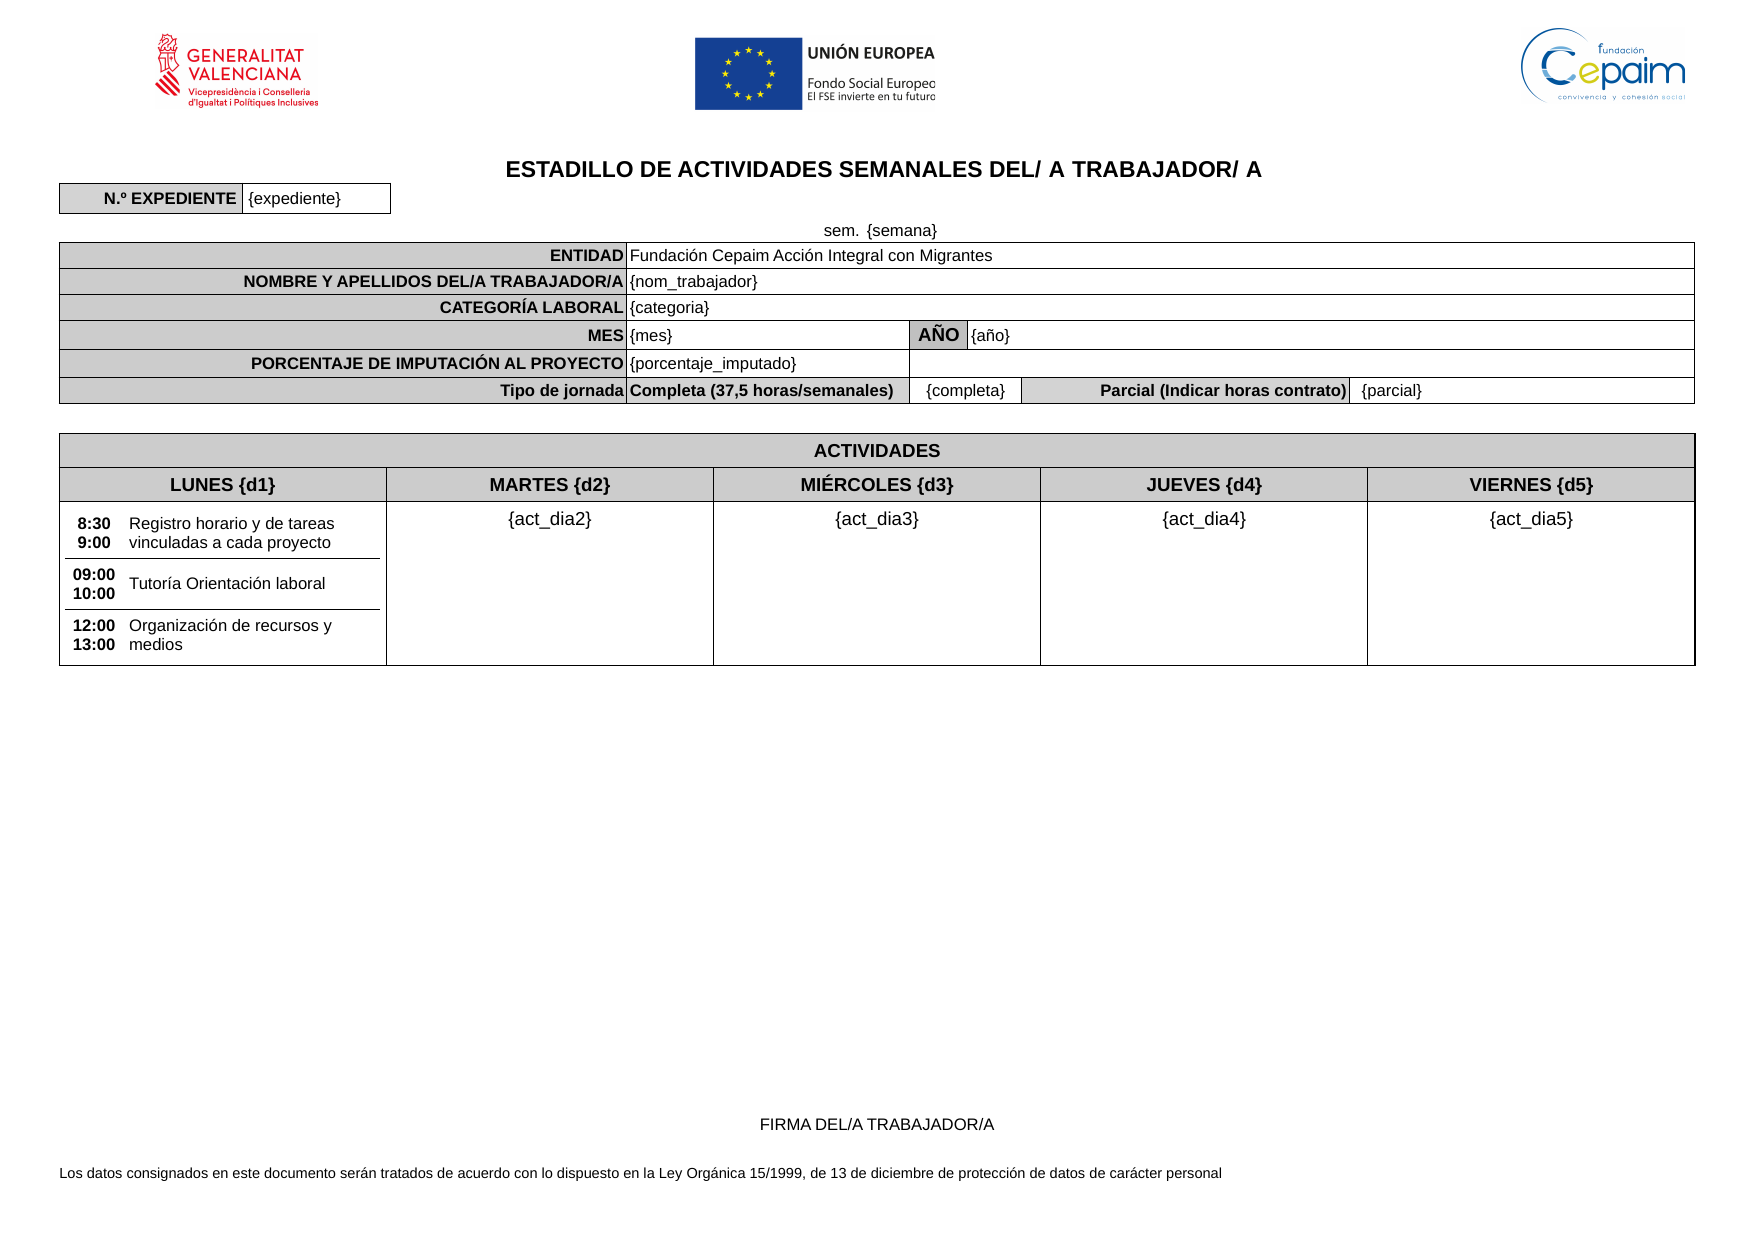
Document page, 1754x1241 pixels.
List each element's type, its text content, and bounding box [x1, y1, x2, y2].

table_header {expediente} [243, 184, 390, 213]
table_cell Organización de recursos y medios [123, 610, 380, 659]
table_header Registro horario y de tareas vinculadas a cada proyecto [123, 508, 380, 558]
table_cell Tipo de jornada [60, 378, 626, 403]
table_cell LUNES {d1} [60, 468, 386, 501]
text sem. {semana} [59, 213, 1695, 242]
picture [1520, 27, 1686, 104]
table_header ACTIVIDADES [60, 434, 1694, 467]
table_header ENTIDAD [60, 243, 626, 268]
table_cell [60, 502, 386, 665]
table_cell {año} [968, 321, 1694, 349]
table_cell {act_dia4} [1041, 502, 1367, 665]
table_cell MIÉRCOLES {d3} [714, 468, 1040, 501]
table_cell MARTES {d2} [387, 468, 713, 501]
table_cell JUEVES {d4} [1041, 468, 1367, 501]
table_cell {parcial} [1350, 378, 1694, 403]
table_cell VIERNES {d5} [1368, 468, 1694, 501]
table_cell {nom_trabajador} [627, 269, 1694, 294]
table_cell {completa} [910, 378, 1021, 403]
table_cell Completa (37,5 horas/semanales) [627, 378, 909, 403]
table_cell {porcentaje_imputado} [627, 350, 909, 377]
table_cell {categoria} [627, 295, 1694, 320]
text ESTADILLO DE ACTIVIDADES SEMANALES DEL/ A TRABAJADOR/ A [59, 154, 1695, 183]
table_cell PORCENTAJE DE IMPUTACIÓN AL PROYECTO [60, 350, 626, 377]
table_cell {act_dia3} [714, 502, 1040, 665]
table_cell NOMBRE Y APELLIDOS DEL/A TRABAJADOR/A [60, 269, 626, 294]
table_cell Parcial (Indicar horas contrato) [1022, 378, 1349, 403]
table_cell [910, 350, 1694, 377]
picture [154, 33, 319, 109]
table_header Fundación Cepaim Acción Integral con Migrantes [627, 243, 1694, 268]
table_cell 09:00 10:00 [65, 559, 123, 608]
table_cell {act_dia5} [1368, 502, 1694, 665]
table_header 8:30 9:00 [65, 508, 123, 558]
table_cell {mes} [627, 321, 909, 349]
table_cell AÑO [910, 321, 967, 349]
table_cell {act_dia2} [387, 502, 713, 665]
table_cell 12:00 13:00 [65, 610, 123, 659]
table_header N.º EXPEDIENTE [60, 184, 242, 213]
table_cell MES [60, 321, 626, 349]
table_cell CATEGORÍA LABORAL [60, 295, 626, 320]
picture [693, 35, 936, 112]
table_cell Tutoría Orientación laboral [123, 559, 380, 608]
